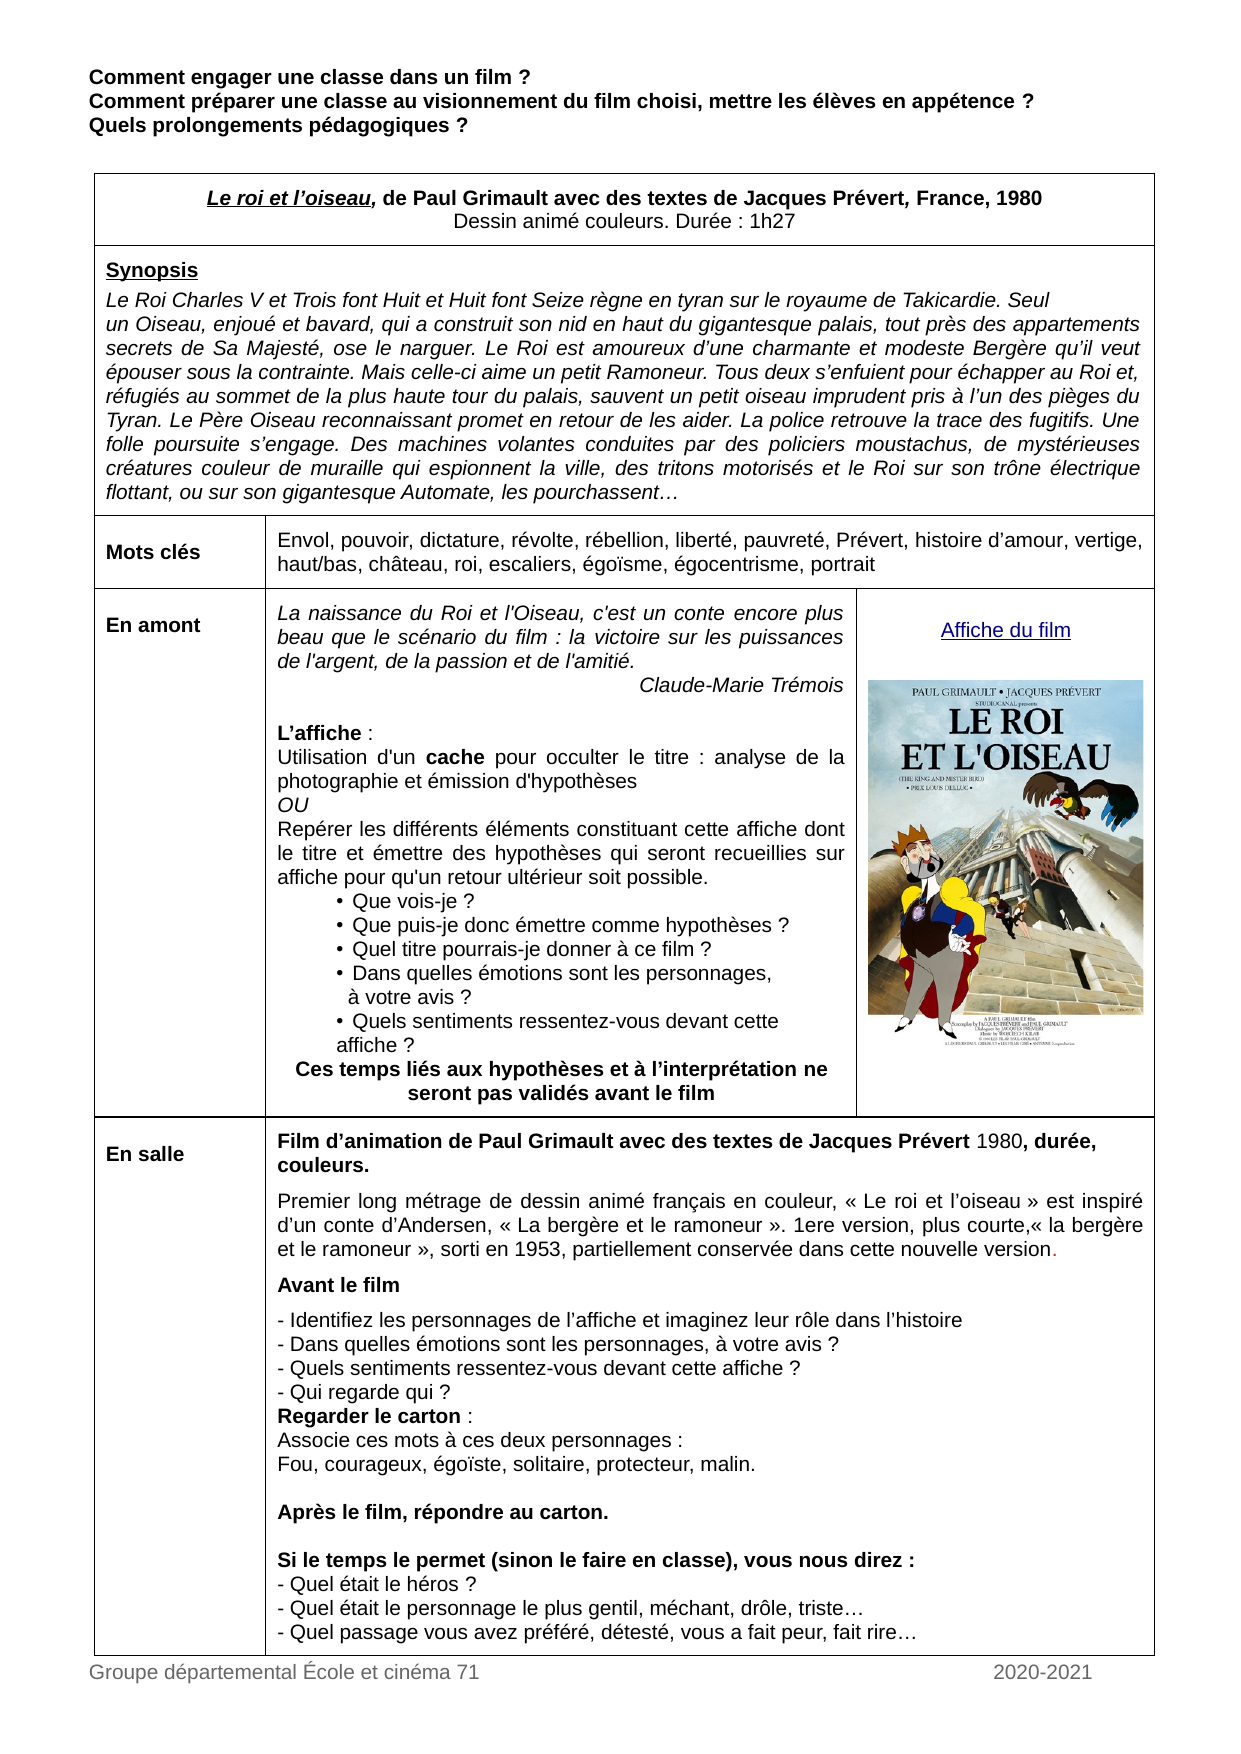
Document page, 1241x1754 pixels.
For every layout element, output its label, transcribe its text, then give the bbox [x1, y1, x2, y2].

table_cell Film d’animation de Paul Grimault avec des textes de Jacques Prévert 1980, durée, couleurs. Premier long métrage de dessin animé français en couleur, « Le roi et l’oiseau » est inspiré d’un conte d’Andersen, « La bergère et le ramoneur ». 1ere version, plus courte,« la bergère et le ramoneur », sorti en 1953, partiellement conservée dans cette nouvelle version. Avant le film - Identifiez les personnages de l’affiche et imaginez leur rôle dans l’histoire - Dans quelles émotions sont les personnages, à votre avis ? - Quels sentiments ressentez-vous devant cette affiche ? - Qui regarde qui ? Regarder le carton : Associe ces mots à ces deux personnages : Fou, courageux, égoïste, solitaire, protecteur, malin. Après le film, répondre au carton. Si le temps le permet (sinon le faire en classe), vous nous direz : - Quel était le héros ? - Quel était le personnage le plus gentil, méchant, drôle, triste… - Quel passage vous avez préféré, détesté, vous a fait peur, fait rire… [266, 1118, 1154, 1655]
table_cell En salle [95, 1118, 265, 1655]
text Quels prolongements pédagogiques ? [89, 113, 1152, 137]
table_cell En amont [95, 589, 265, 1116]
table_cell Affiche du film [857, 589, 1154, 1116]
table_cell La naissance du Roi et l'Oiseau, c'est un conte encore plus beau que le scénario du film : la victoire sur les puissances de l'argent, de la passion et de l'amitié. Claude-Marie Trémois L’affiche : Utilisation d'un cache pour occulter le titre : analyse de la photographie et émission d'hypothèses OU Repérer les différents éléments constituant cette affiche dont le titre et émettre des hypothèses qui seront recueillies sur affiche pour qu'un retour ultérieur soit possible. Que vois-je ? Que puis-je donc émettre comme hypothèses ? Quel titre pourrais-je donner à ce film ? Dans quelles émotions sont les personnages, à votre avis ? Quels sentiments ressentez-vous devant cette affiche ? Ces temps liés aux hypothèses et à l’interprétation ne seront pas validés avant le film [266, 589, 856, 1116]
table_cell Mots clés [95, 516, 265, 588]
picture [868, 680, 1144, 1048]
table_cell Envol, pouvoir, dictature, révolte, rébellion, liberté, pauvreté, Prévert, histoire d’amour, vertige, haut/bas, château, roi, escaliers, égoïsme, égocentrisme, portrait [266, 516, 1154, 588]
table_cell Synopsis Le Roi Charles V et Trois font Huit et Huit font Seize règne en tyran sur le royaume de Takicardie. Seul un Oiseau, enjoué et bavard, qui a construit son nid en haut du gigantesque palais, tout près des appartements secrets de Sa Majesté, ose le narguer. Le Roi est amoureux d’une charmante et modeste Bergère qu’il veut épouser sous la contrainte. Mais celle-ci aime un petit Ramoneur. Tous deux s’enfuient pour échapper au Roi et, réfugiés au sommet de la plus haute tour du palais, sauvent un petit oiseau imprudent pris à l’un des pièges du Tyran. Le Père Oiseau reconnaissant promet en retour de les aider. La police retrouve la trace des fugitifs. Une folle poursuite s’engage. Des machines volantes conduites par des policiers moustachus, de mystérieuses créatures couleur de muraille qui espionnent la ville, des tritons motorisés et le Roi sur son trône électrique flottant, ou sur son gigantesque Automate, les pourchassent… [95, 246, 1154, 515]
table_header Le roi et l’oiseau, de Paul Grimault avec des textes de Jacques Prévert, France, 1980 Dessin animé couleurs. Durée : 1h27 [95, 174, 1154, 245]
text Comment préparer une classe au visionnement du film choisi, mettre les élèves en appétence ? [89, 89, 1152, 113]
text Comment engager une classe dans un film ? [89, 65, 1152, 89]
